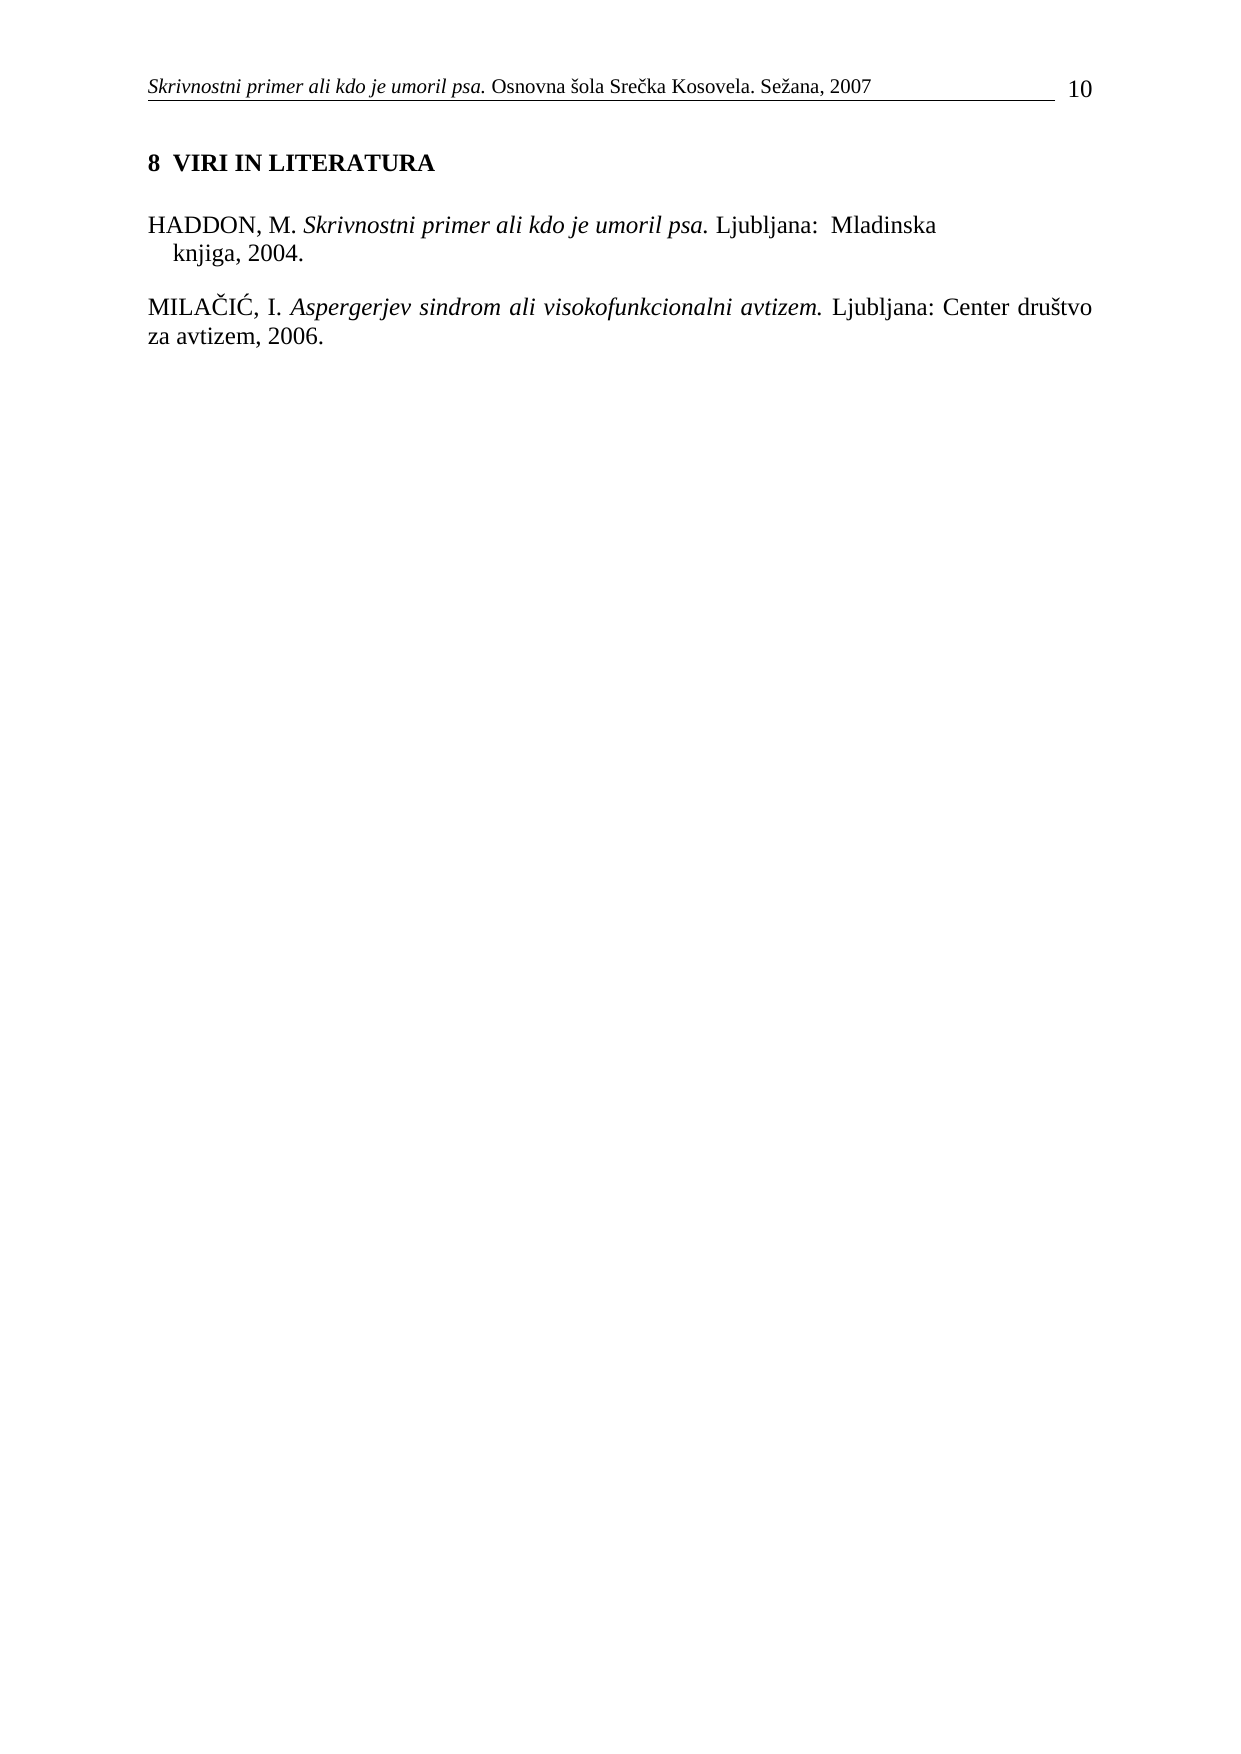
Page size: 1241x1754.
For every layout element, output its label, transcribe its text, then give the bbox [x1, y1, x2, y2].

text knjiga, 2004. [148, 238, 1093, 267]
text HADDON, M. Skrivnostni primer ali kdo je umoril psa. Ljubljana: Mladinska [148, 210, 1093, 238]
text 8 VIRI IN LITERATURA [148, 148, 1093, 176]
text MILAČIĆ, I. Aspergerjev sindrom ali visokofunkcionalni avtizem. Ljubljana: Center društvo za avtizem, 2006. [148, 292, 1093, 350]
